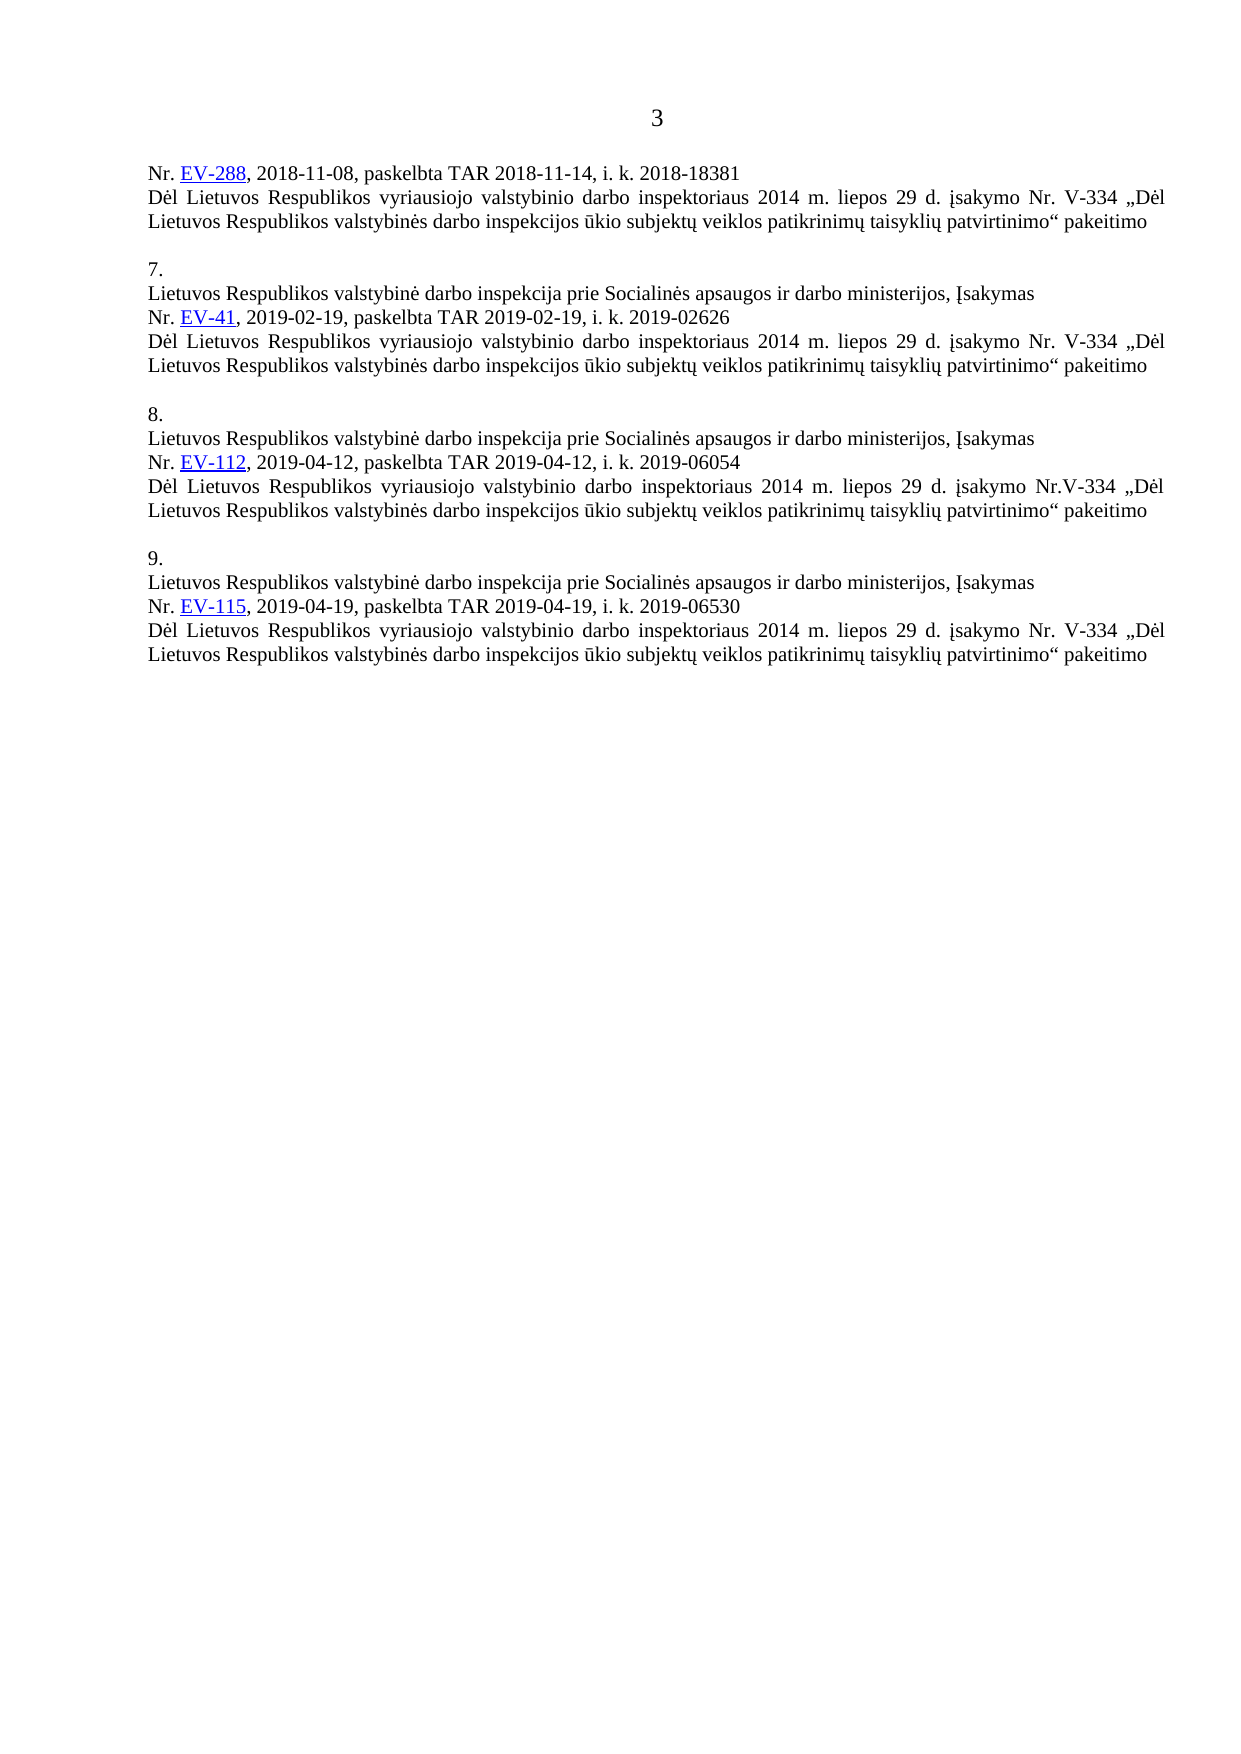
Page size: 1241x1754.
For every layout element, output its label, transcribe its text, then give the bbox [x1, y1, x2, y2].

text Nr. EV-115, 2019-04-19, paskelbta TAR 2019-04-19, i. k. 2019-06530 [148, 594, 1166, 618]
text Dėl Lietuvos Respublikos vyriausiojo valstybinio darbo inspektoriaus 2014 m. liepos 29 d. įsakymo Nr. V-334 „Dėl Lietuvos Respublikos valstybinės darbo inspekcijos ūkio subjektų veiklos patikrinimų taisyklių patvirtinimo“ pakeitimo [148, 329, 1166, 377]
text Lietuvos Respublikos valstybinė darbo inspekcija prie Socialinės apsaugos ir darbo ministerijos, Įsakymas [148, 426, 1166, 450]
text Nr. EV-41, 2019-02-19, paskelbta TAR 2019-02-19, i. k. 2019-02626 [148, 305, 1166, 329]
text 9. [148, 546, 1166, 570]
text Lietuvos Respublikos valstybinė darbo inspekcija prie Socialinės apsaugos ir darbo ministerijos, Įsakymas [148, 281, 1166, 305]
text Dėl Lietuvos Respublikos vyriausiojo valstybinio darbo inspektoriaus 2014 m. liepos 29 d. įsakymo Nr. V-334 „Dėl Lietuvos Respublikos valstybinės darbo inspekcijos ūkio subjektų veiklos patikrinimų taisyklių patvirtinimo“ pakeitimo [148, 618, 1166, 666]
text Nr. EV-288, 2018-11-08, paskelbta TAR 2018-11-14, i. k. 2018-18381 [148, 161, 1166, 185]
text Dėl Lietuvos Respublikos vyriausiojo valstybinio darbo inspektoriaus 2014 m. liepos 29 d. įsakymo Nr.V-334 „Dėl Lietuvos Respublikos valstybinės darbo inspekcijos ūkio subjektų veiklos patikrinimų taisyklių patvirtinimo“ pakeitimo [148, 474, 1166, 522]
text 7. [148, 257, 1166, 281]
text Lietuvos Respublikos valstybinė darbo inspekcija prie Socialinės apsaugos ir darbo ministerijos, Įsakymas [148, 570, 1166, 594]
text Nr. EV-112, 2019-04-12, paskelbta TAR 2019-04-12, i. k. 2019-06054 [148, 450, 1166, 474]
text 8. [148, 402, 1166, 426]
text Dėl Lietuvos Respublikos vyriausiojo valstybinio darbo inspektoriaus 2014 m. liepos 29 d. įsakymo Nr. V-334 „Dėl Lietuvos Respublikos valstybinės darbo inspekcijos ūkio subjektų veiklos patikrinimų taisyklių patvirtinimo“ pakeitimo [148, 185, 1166, 233]
